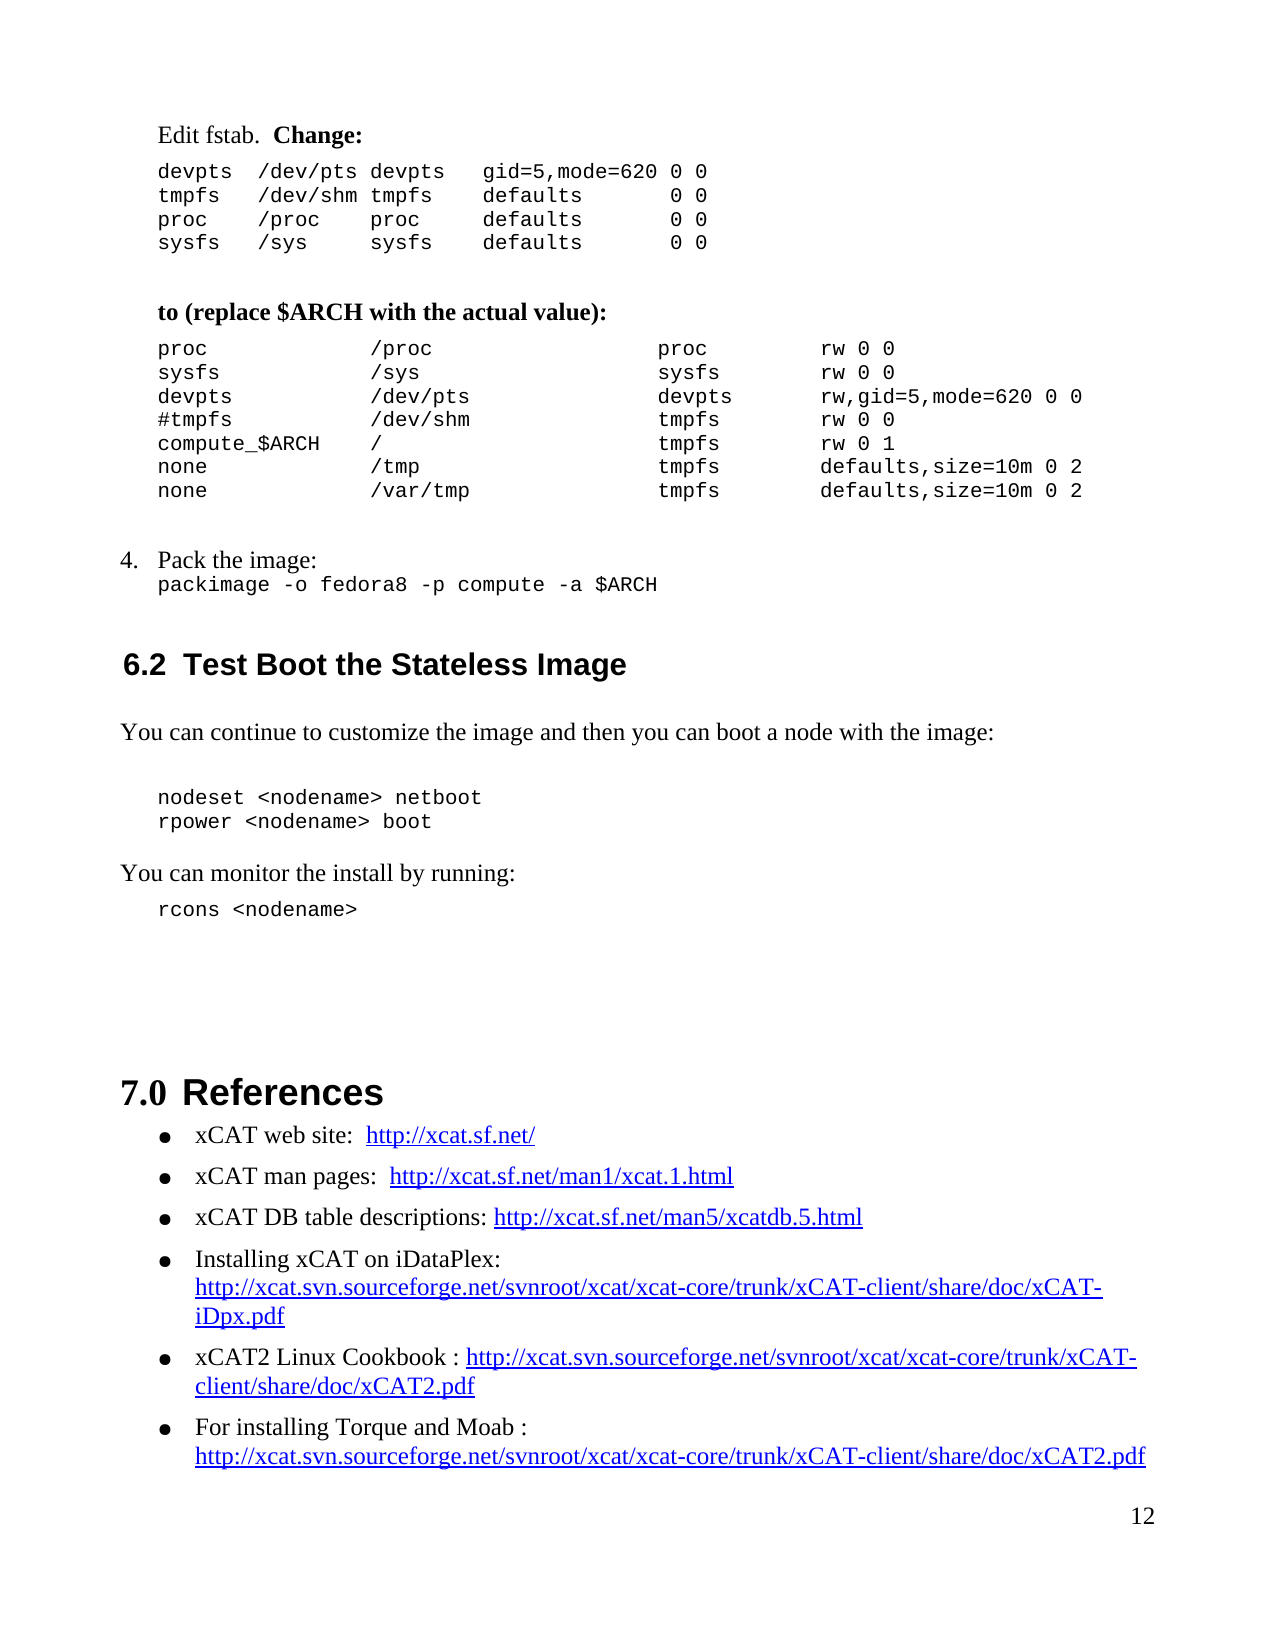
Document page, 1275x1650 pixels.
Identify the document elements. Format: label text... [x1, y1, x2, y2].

text #tmpfs /dev/shm tmpfs rw 0 0 [157, 409, 1155, 433]
list xCAT web site: http://xcat.sf.net/ [157, 1120, 1155, 1149]
list xCAT2 Linux Cookbook : http://xcat.svn.sourceforge.net/svnroot/xcat/xcat-core/trunk/xCAT-client/share/doc/xCAT2.pdf [157, 1342, 1155, 1400]
list xCAT DB table descriptions: http://xcat.sf.net/man5/xcatdb.5.html [157, 1202, 1155, 1231]
text proc /proc proc rw 0 0 [157, 338, 1155, 362]
list Pack the image: [120, 545, 1155, 574]
text sysfs /sys sysfs rw 0 0 [157, 362, 1155, 386]
list xCAT man pages: http://xcat.sf.net/man1/xcat.1.html [157, 1161, 1155, 1190]
text packimage -o fedora8 -p compute -a $ARCH [157, 574, 1155, 597]
list Installing xCAT on iDataPlex: http://xcat.svn.sourceforge.net/svnroot/xcat/xcat-core/trunk/xCAT-client/share/doc/xCAT-iDpx.pdf [157, 1244, 1155, 1330]
text none /tmp tmpfs defaults,size=10m 0 2 [157, 457, 1155, 480]
text rpower <nodename> boot [157, 811, 1155, 834]
text You can continue to customize the image and then you can boot a node with the image: [120, 717, 1155, 746]
text nodeset <nodename> netboot [157, 787, 1155, 811]
text proc /proc proc defaults 0 0 [157, 208, 1155, 232]
text devpts /dev/pts devpts rw,gid=5,mode=620 0 0 [157, 386, 1155, 409]
text sysfs /sys sysfs defaults 0 0 [157, 232, 1155, 256]
text compute_$ARCH / tmpfs rw 0 1 [157, 433, 1155, 457]
text You can monitor the install by running: [120, 858, 1155, 887]
text Edit fstab. Change: [157, 120, 1155, 149]
text devpts /dev/pts devpts gid=5,mode=620 0 0 [157, 161, 1155, 185]
text to (replace $ARCH with the actual value): [157, 297, 1155, 326]
text none /var/tmp tmpfs defaults,size=10m 0 2 [157, 480, 1155, 504]
text rcons <nodename> [157, 899, 1155, 923]
list For installing Torque and Moab : http://xcat.svn.sourceforge.net/svnroot/xcat/xcat-core/trunk/xCAT-client/share/doc/xCAT2.pdf [157, 1412, 1155, 1470]
subtitle Test Boot the Stateless Image [123, 646, 1155, 682]
text tmpfs /dev/shm tmpfs defaults 0 0 [157, 185, 1155, 208]
subtitle References [120, 1070, 1155, 1114]
